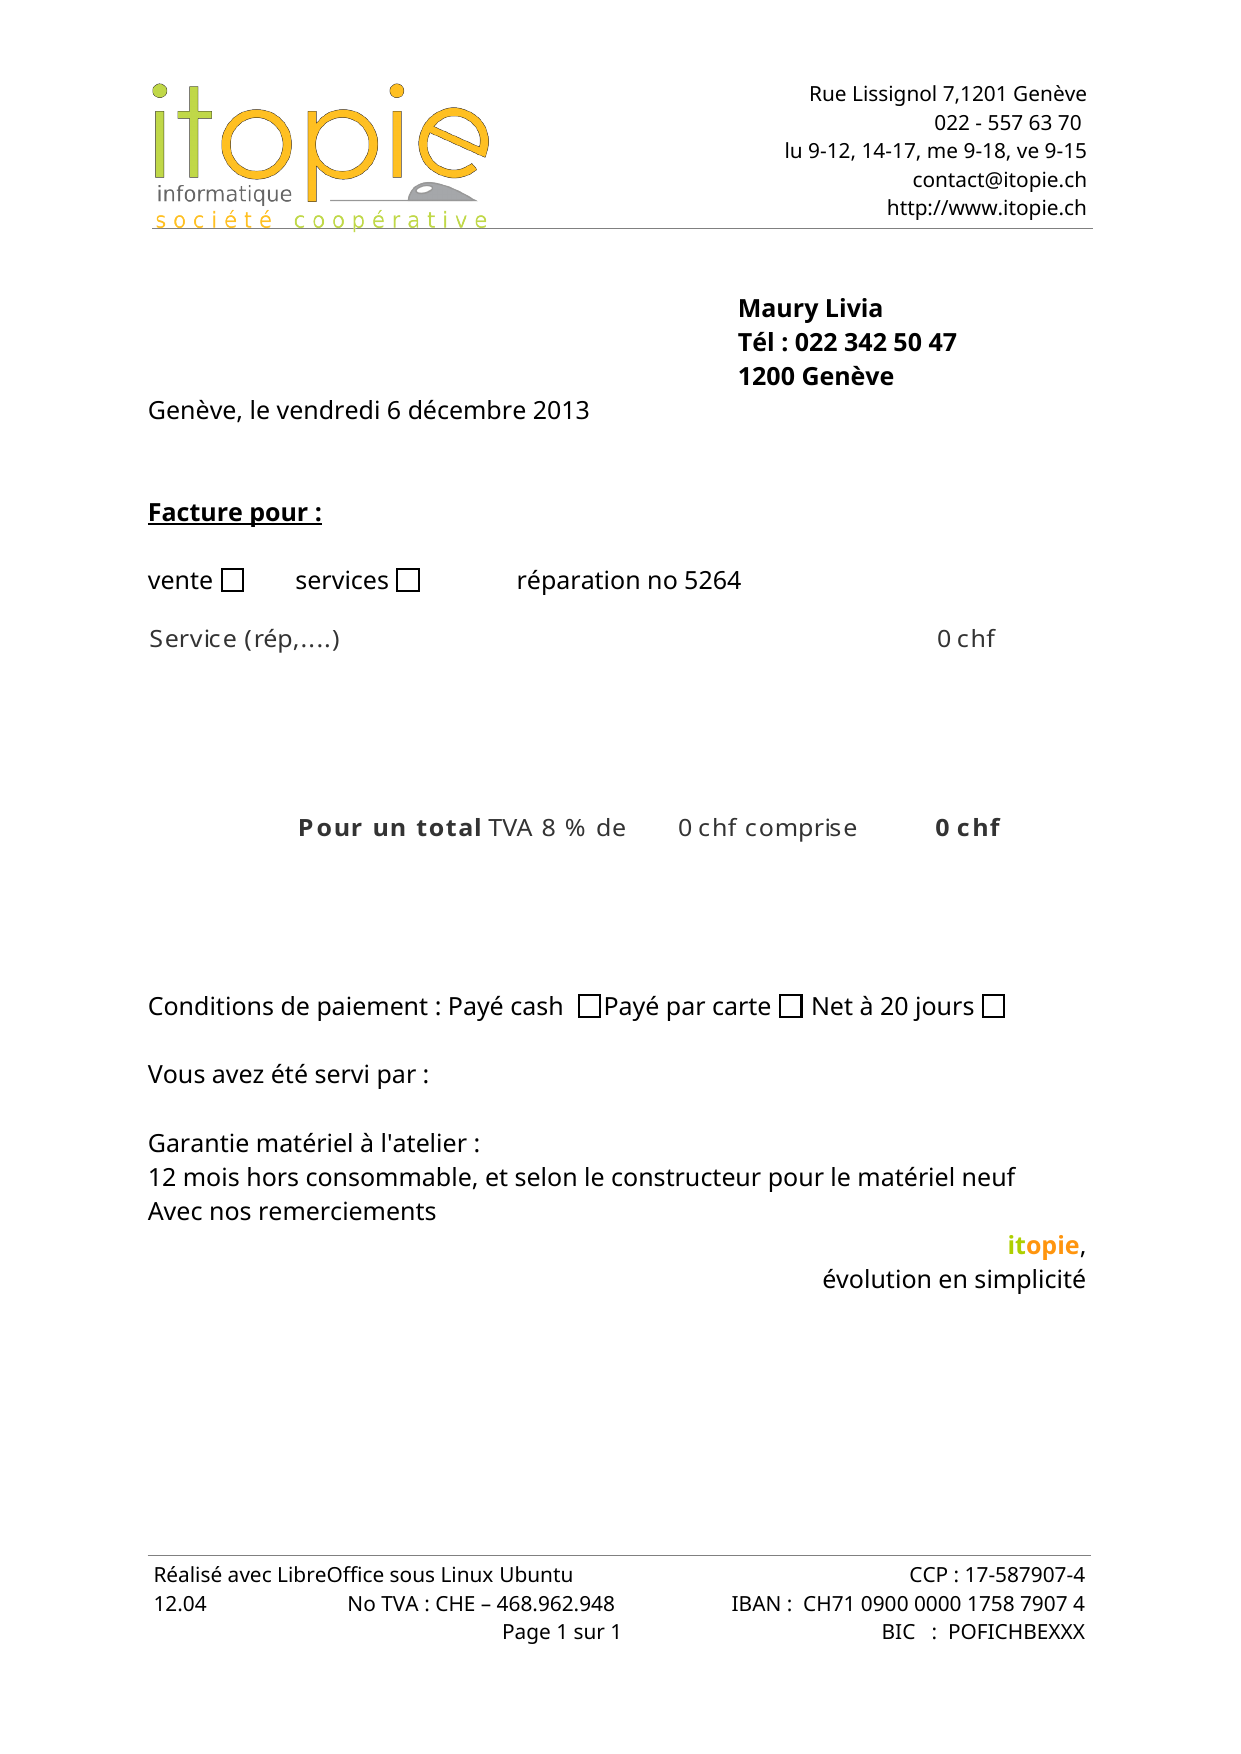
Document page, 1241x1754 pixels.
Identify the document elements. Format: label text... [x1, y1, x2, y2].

text Garantie matériel à l'atelier : [148, 1125, 1093, 1159]
text Genève, le vendredi 6 décembre 2013 [148, 392, 1093, 427]
text 1200 Genève [148, 358, 1093, 392]
text Maury Livia [148, 290, 1093, 324]
text Conditions de paiement : Payé cash Payé par carte Net à 20 jours [148, 989, 1093, 1023]
text vente services réparation no 5264 [148, 563, 1093, 597]
text Vous avez été servi par : [148, 1057, 1093, 1091]
text 12 mois hors consommable, et selon le constructeur pour le matériel neuf [148, 1159, 1093, 1193]
picture [138, 72, 500, 244]
text Avec nos remerciements [148, 1193, 1093, 1227]
text Facture pour : [148, 495, 1093, 529]
text itopie, [148, 1227, 1093, 1262]
text évolution en simplicité [148, 1262, 1093, 1296]
text Tél : 022 342 50 47 [148, 324, 1093, 358]
